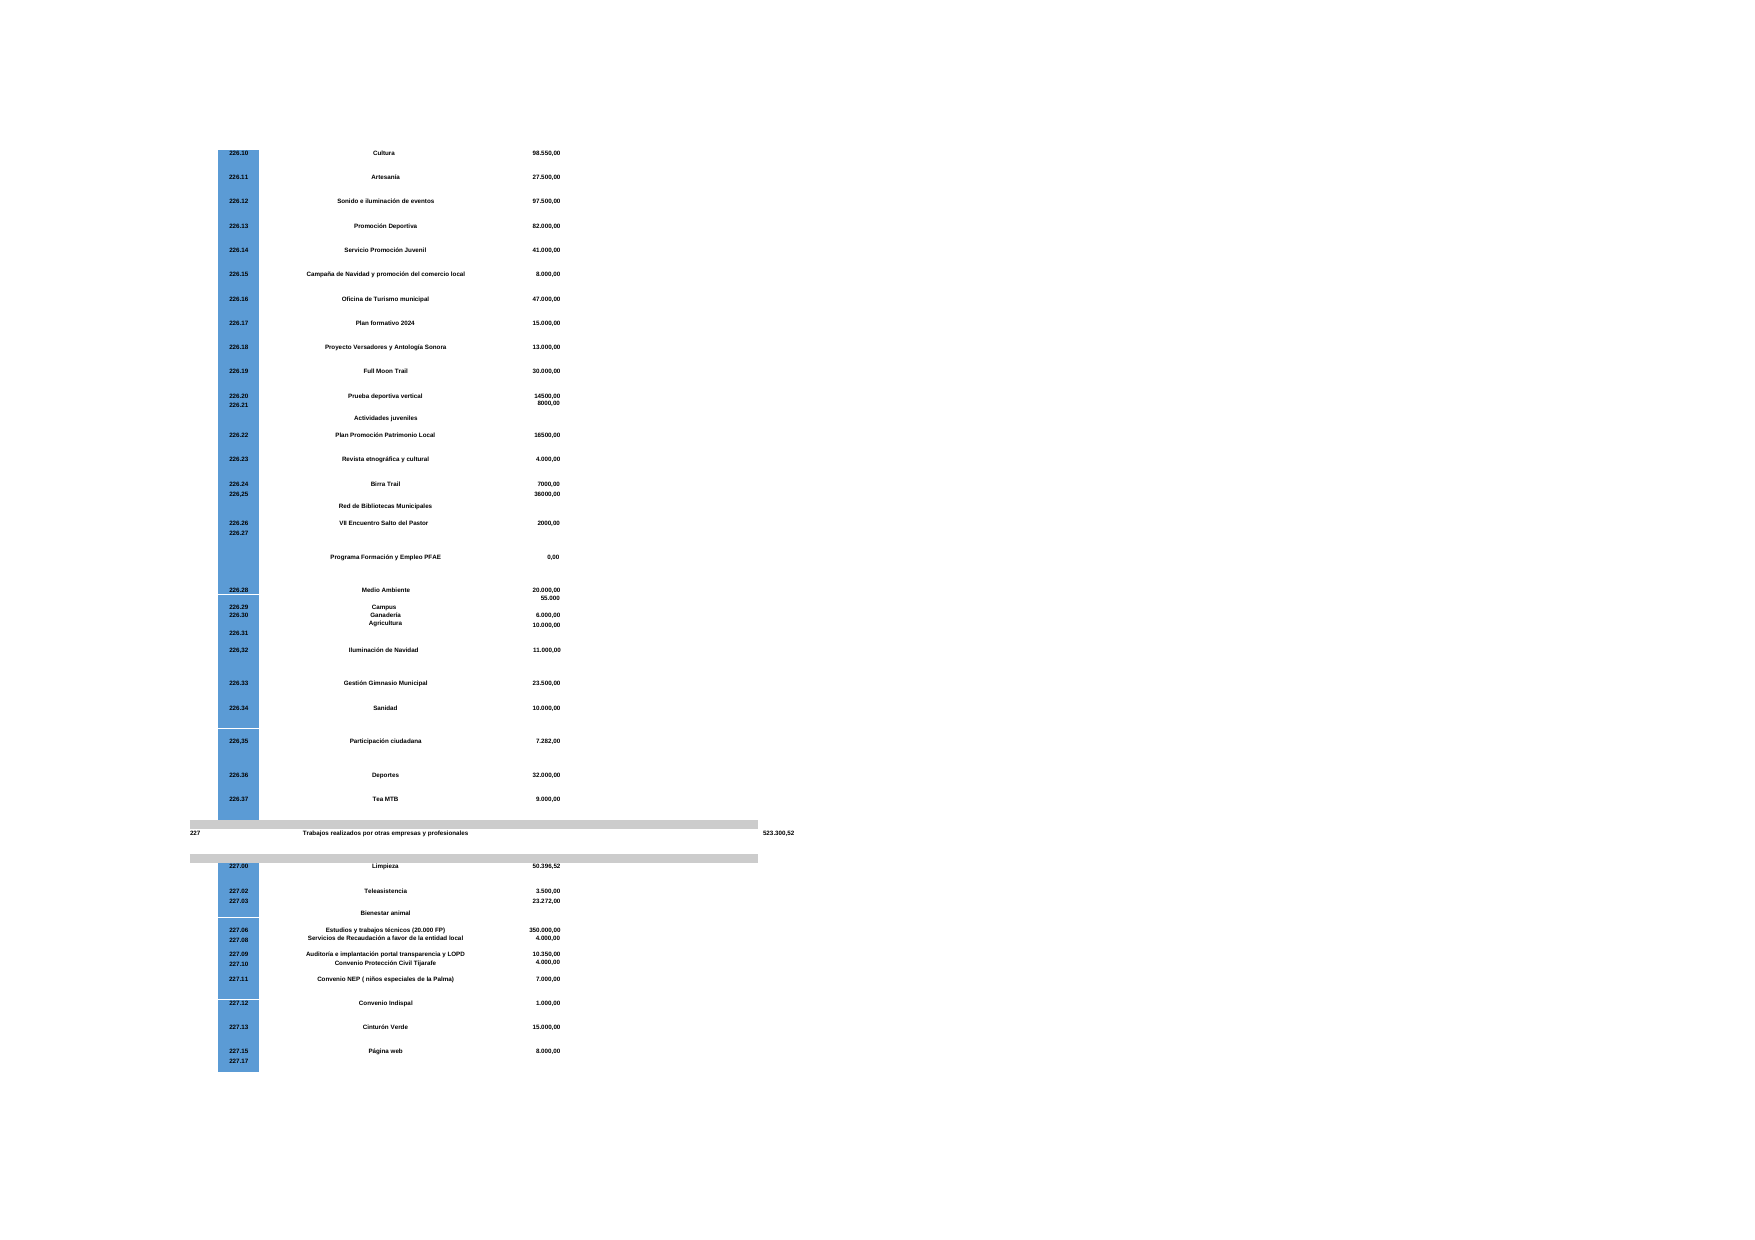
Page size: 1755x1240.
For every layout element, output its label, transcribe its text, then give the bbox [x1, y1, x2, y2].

table_cell [190, 198, 218, 222]
table_cell 227.00 [218, 863, 259, 887]
table_cell 226.14 [218, 247, 259, 271]
table_cell 2000,00 [512, 510, 758, 544]
table_cell [190, 174, 218, 198]
table_cell [150, 704, 190, 762]
table_cell 82.000,00 [512, 222, 758, 247]
table_cell [150, 854, 190, 887]
table_cell [814, 247, 893, 271]
table_cell [150, 344, 190, 368]
table_cell [190, 271, 218, 295]
table_cell 32.000,00 [512, 771, 758, 796]
table_cell [814, 150, 893, 174]
table_cell 226.34 [218, 704, 259, 728]
table_cell 226.28 [218, 578, 259, 594]
table_cell [814, 637, 893, 671]
table_cell [814, 319, 893, 344]
table_cell [814, 671, 893, 704]
table_cell 10.000,00 [512, 704, 758, 728]
table_cell [758, 951, 814, 975]
table_cell Medio Ambiente [259, 587, 512, 594]
table_cell 226,32 [218, 637, 259, 671]
table_cell [814, 174, 893, 198]
table_cell [512, 829, 758, 854]
table_cell [814, 271, 893, 295]
table_cell 226.16 [218, 295, 259, 319]
table_cell 30.000,00 [512, 368, 758, 392]
table_cell 15.000,00 [512, 1024, 758, 1048]
table_cell [190, 918, 218, 951]
table_cell [190, 975, 218, 999]
table_cell [758, 544, 814, 578]
table_cell [190, 319, 218, 344]
table_cell Convenio Protección Civil Tijarafe [259, 960, 512, 975]
table_cell 9.000,00 [512, 796, 758, 820]
table_cell [758, 637, 814, 671]
table_cell [814, 510, 893, 578]
table_cell [814, 1000, 893, 1024]
table_cell VII Encuentro Salto del Pastor [259, 520, 512, 544]
table_cell Revista etnográfica y cultural [259, 456, 512, 480]
table_cell [758, 975, 814, 999]
table_cell [190, 1048, 218, 1072]
table_cell [150, 198, 190, 222]
table_cell Plan formativo 2024 [259, 319, 512, 344]
table_cell Teleasistencia [259, 887, 512, 900]
table_cell 523.300,52 [758, 820, 814, 854]
table_cell 226.22 [218, 422, 259, 456]
table_cell [150, 637, 190, 704]
table_cell [814, 456, 893, 480]
table_cell [190, 392, 218, 422]
table_cell Tea MTB [259, 796, 512, 820]
table_cell Estudios y trabajos técnicos (20.000 FP) [259, 927, 512, 934]
table_cell Sanidad [259, 704, 512, 728]
table_cell [758, 368, 814, 392]
table_cell [814, 796, 893, 854]
table_cell [150, 1048, 190, 1072]
table_cell Auditoría e implantación portal transparencia y LOPD [259, 951, 512, 960]
table_cell 350.000,00 4.000,00 [512, 918, 758, 951]
table_cell Servicio Promoción Juvenil [259, 247, 512, 271]
table_cell [190, 796, 218, 820]
table_cell 226.23 [218, 456, 259, 480]
table_cell [190, 704, 218, 762]
table_cell 227.06 227.08 [218, 918, 259, 951]
table_cell [758, 344, 814, 368]
table_cell Proyecto Versadores y Antología Sonora [259, 344, 512, 368]
table_cell [150, 612, 190, 637]
table_cell 20.000,00 55.000 [512, 587, 758, 612]
table_cell [758, 319, 814, 344]
table_cell [150, 319, 190, 344]
table_cell [150, 762, 190, 796]
table_cell [190, 612, 218, 637]
table_cell 8.000,00 [512, 1048, 758, 1072]
table_cell 15.000,00 [512, 319, 758, 344]
table_cell 227.11 [218, 975, 259, 999]
table_cell [758, 1000, 814, 1024]
table_cell [150, 174, 190, 198]
table_cell [814, 422, 893, 456]
table_cell [190, 637, 218, 704]
table_cell [190, 422, 218, 456]
table_cell 226.37 [218, 796, 259, 820]
table_cell [150, 271, 190, 295]
table_cell [190, 863, 218, 887]
table_cell [190, 951, 218, 975]
table_cell [758, 480, 814, 510]
table_cell [814, 762, 893, 796]
table_cell Campaña de Navidad y promoción del comercio local [259, 271, 512, 295]
table_cell 14500,00 8000,00 [512, 392, 758, 422]
table_cell 7.282,00 [512, 738, 758, 762]
table_cell [758, 1048, 814, 1072]
table_cell 23.500,00 [512, 671, 758, 704]
table_cell [758, 222, 814, 247]
table_cell 1.000,00 [512, 1000, 758, 1024]
table_cell Limpieza [259, 863, 512, 887]
table_cell [150, 951, 190, 975]
table_cell Página web [259, 1048, 512, 1072]
table_cell [150, 422, 190, 456]
table_cell [814, 854, 893, 887]
table_cell 227.13 [218, 1024, 259, 1048]
table_cell 227.12 [218, 1000, 259, 1024]
table_cell [814, 480, 893, 510]
table_cell [150, 1024, 190, 1048]
table_cell [814, 578, 893, 612]
table_cell 226.17 [218, 319, 259, 344]
table_cell [814, 612, 893, 637]
table_cell 13.000,00 [512, 344, 758, 368]
table_cell [758, 796, 814, 820]
table_cell 226.11 [218, 174, 259, 198]
table_cell [190, 1000, 218, 1024]
table_cell Bienestar animal [259, 910, 512, 917]
table_cell 7.000,00 [512, 975, 758, 999]
table_cell [814, 1024, 893, 1048]
table_cell Prueba deportiva vertical [259, 392, 512, 405]
table_cell [150, 247, 190, 271]
table_cell [814, 368, 893, 392]
table_cell [190, 456, 218, 480]
table_cell Full Moon Trail [259, 368, 512, 392]
table_cell 98.550,00 [512, 150, 758, 174]
table_cell [190, 150, 218, 174]
table_cell Artesanía [259, 174, 512, 198]
table_cell 227.09 227.10 [218, 951, 259, 975]
table_cell [190, 1024, 218, 1048]
table_cell 50.396,52 [512, 863, 758, 887]
table_cell [150, 510, 190, 578]
table_cell Convenio NEP ( niños especiales de la Palma) [259, 975, 512, 999]
table_cell [758, 1024, 814, 1048]
table_cell [814, 392, 893, 422]
table_cell [758, 918, 814, 951]
table_cell Convenio Indispal [259, 1000, 512, 1024]
table_cell [218, 829, 259, 854]
table_cell [190, 762, 218, 796]
table_cell [150, 1000, 190, 1024]
table_cell [758, 762, 814, 796]
table_cell 226.19 [218, 368, 259, 392]
table_cell Deportes [259, 771, 512, 796]
table_cell 226.30 [218, 612, 259, 620]
table_cell [758, 612, 814, 637]
table_cell [814, 887, 893, 917]
table_cell [758, 456, 814, 480]
table_cell [150, 295, 190, 319]
table_cell 226.26 226.27 [218, 510, 259, 578]
table_cell Cultura [259, 150, 512, 174]
table_cell [150, 368, 190, 392]
table_cell [190, 368, 218, 392]
table_cell Cinturón Verde [259, 1024, 512, 1048]
table_cell [758, 271, 814, 295]
table_cell 226.20 226.21 [218, 392, 259, 422]
table_cell 226.10 [218, 150, 259, 174]
table_cell 226.18 [218, 344, 259, 368]
table_cell Gestión Gimnasio Municipal [259, 680, 512, 704]
table_cell Campus [259, 604, 512, 612]
table_cell [814, 951, 893, 975]
table_cell [758, 150, 814, 174]
table_cell [814, 1048, 893, 1072]
table_cell Sonido e iluminación de eventos [259, 198, 512, 222]
table_cell 227.02 227.03 [218, 887, 259, 917]
table_cell [190, 247, 218, 271]
table_cell [814, 222, 893, 247]
table_cell 8.000,00 [512, 271, 758, 295]
table_cell [758, 198, 814, 222]
table_cell [758, 887, 814, 917]
table_cell 3.500,00 23.272,00 [512, 887, 758, 917]
table_cell 41.000,00 [512, 247, 758, 271]
table_cell 226.24 226,25 [218, 480, 259, 510]
table_cell [758, 671, 814, 704]
table_cell 4.000,00 [512, 456, 758, 480]
table_cell [190, 887, 218, 917]
table_cell Red de Bibliotecas Municipales [259, 503, 512, 510]
table_cell [150, 578, 190, 612]
table_cell Ganadería Agricultura [259, 612, 512, 637]
table_cell Plan Promoción Patrimonio Local [259, 432, 512, 456]
table_cell 97.500,00 [512, 198, 758, 222]
table_cell 226.31 [218, 620, 259, 637]
table_cell Servicios de Recaudación a favor de la entidad local [259, 934, 512, 951]
table_cell [814, 704, 893, 728]
table_cell 11.000,00 [512, 637, 758, 671]
table_cell 226.12 [218, 198, 259, 222]
table_cell 10.350,00 4.000,00 [512, 951, 758, 975]
table_cell [190, 578, 218, 612]
table_cell [758, 704, 814, 728]
table_cell 7000,00 36000,00 [512, 480, 758, 510]
table_cell 6.000,00 10.000,00 [512, 612, 758, 637]
table_cell [150, 887, 190, 917]
table_cell [190, 295, 218, 319]
table_cell [814, 729, 893, 762]
table_cell [150, 456, 190, 480]
table_cell [150, 918, 190, 951]
table_cell 27.500,00 [512, 174, 758, 198]
table_cell [758, 510, 814, 544]
table_cell [758, 422, 814, 456]
table_cell 0,00 [512, 553, 758, 578]
table_cell [758, 729, 814, 762]
table_cell [190, 222, 218, 247]
table_cell [150, 392, 190, 422]
table_cell [814, 198, 893, 222]
table_cell Birra Trail [259, 480, 512, 493]
table_cell Iluminación de Navidad [259, 646, 512, 671]
table_cell [758, 392, 814, 422]
table_cell 47.000,00 [512, 295, 758, 319]
table_cell 226,35 [218, 729, 259, 762]
table_cell [758, 295, 814, 319]
table_cell Programa Formación y Empleo PFAE [259, 553, 512, 578]
table_cell Oficina de Turismo municipal [259, 295, 512, 319]
table_cell [150, 222, 190, 247]
table_cell [814, 344, 893, 368]
table_cell [190, 480, 218, 510]
table_cell Participación ciudadana [259, 738, 512, 762]
table_cell [150, 480, 190, 510]
table_cell [150, 150, 190, 174]
table_cell 226.15 [218, 271, 259, 295]
table_cell Actividades juveniles [259, 415, 512, 422]
table_cell 226.36 [218, 762, 259, 796]
table_cell [150, 975, 190, 999]
table_cell [814, 975, 893, 999]
table_cell 227 [190, 829, 218, 854]
table_cell [758, 854, 814, 887]
table_cell [150, 796, 190, 854]
table_cell Trabajos realizados por otras empresas y profesionales [259, 829, 512, 854]
table_cell 226.33 [218, 671, 259, 704]
table_cell [190, 510, 218, 578]
table_cell [758, 174, 814, 198]
table_cell 226.29 [218, 595, 259, 612]
table_cell [814, 918, 893, 951]
table_cell [814, 295, 893, 319]
table_cell [758, 578, 814, 612]
table_cell [190, 344, 218, 368]
table_cell 227.15 227.17 [218, 1048, 259, 1072]
table_cell Promoción Deportiva [259, 222, 512, 247]
table_cell 226.13 [218, 222, 259, 247]
table_cell 16500,00 [512, 422, 758, 456]
table_cell [758, 247, 814, 271]
